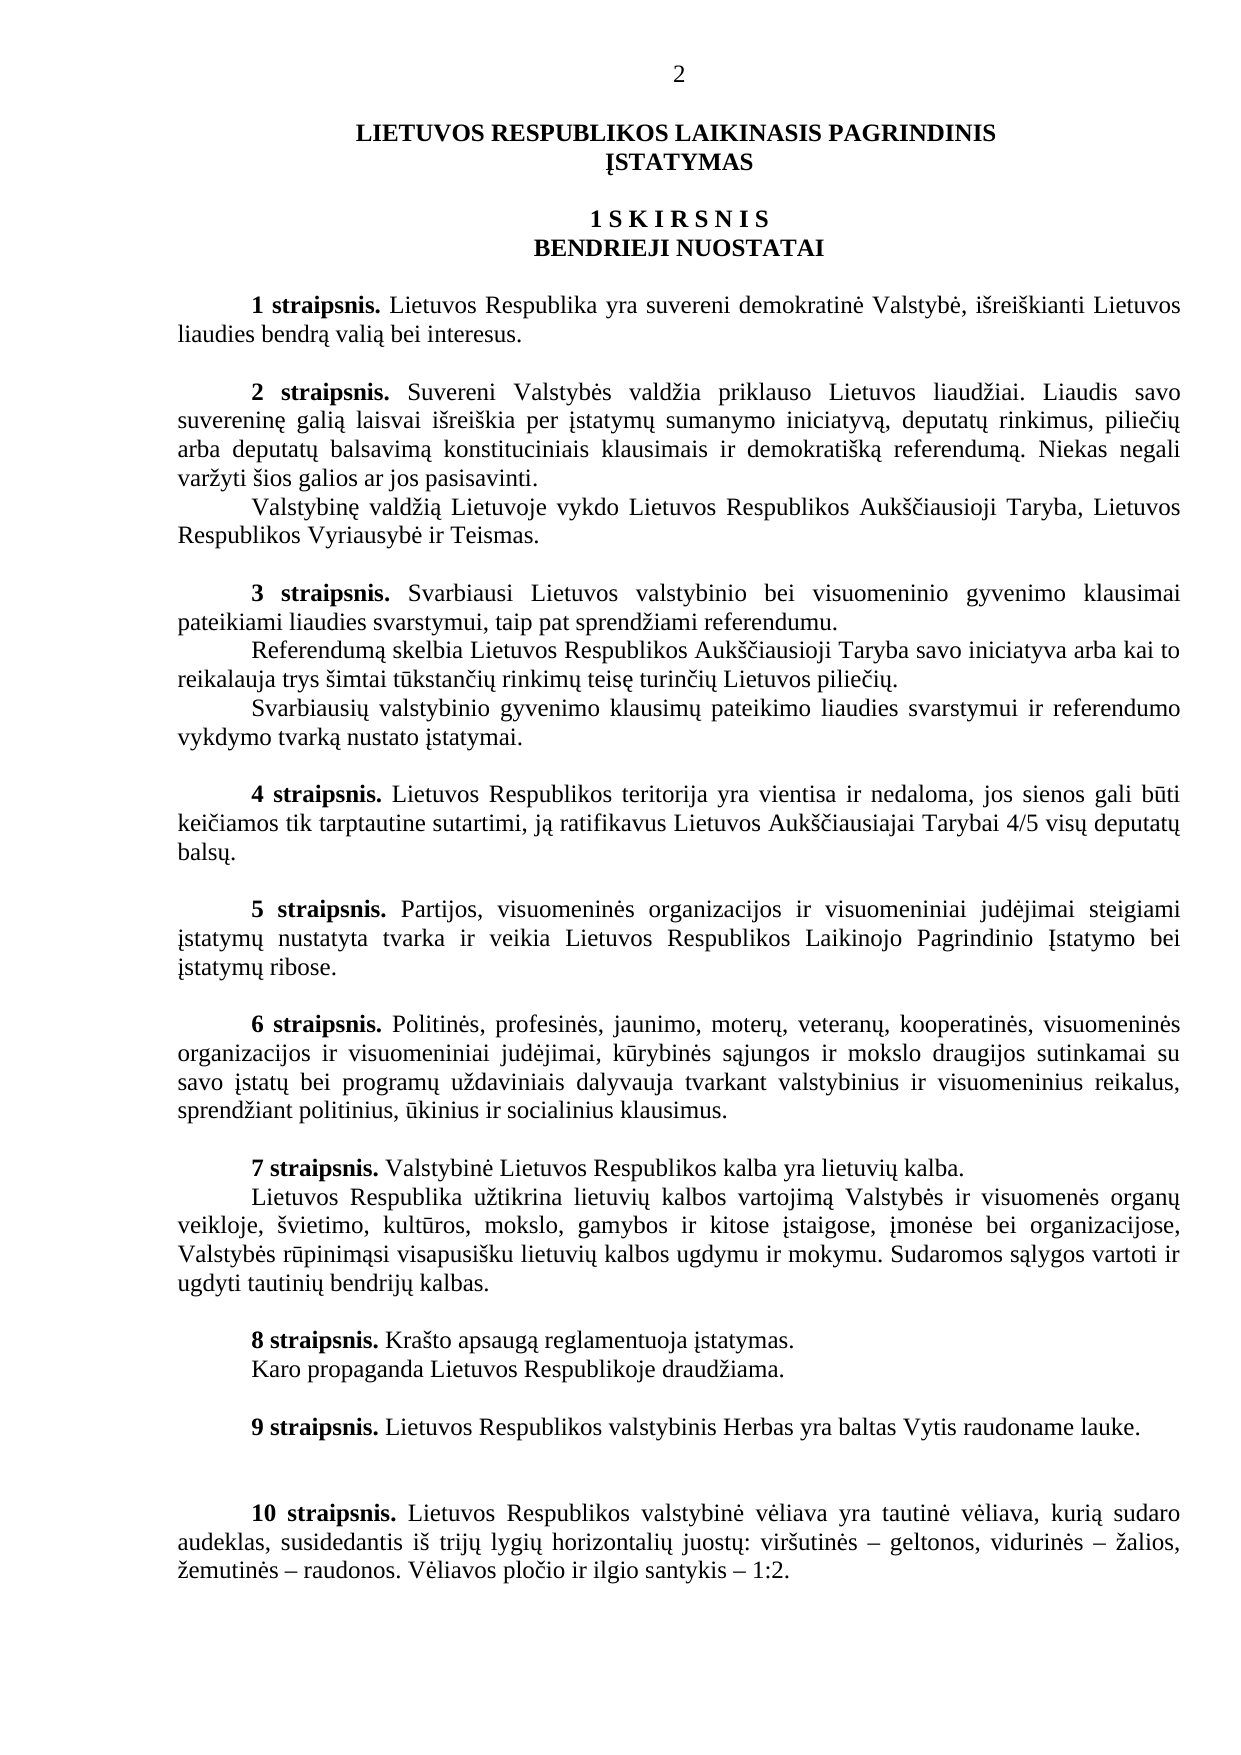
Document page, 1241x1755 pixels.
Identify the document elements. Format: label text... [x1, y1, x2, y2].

text 6 straipsnis. Politinės, profesinės, jaunimo, moterų, veteranų, kooperatinės, visuomeninės organizacijos ir visuomeniniai judėjimai, kūrybinės sąjungos ir mokslo draugijos sutinkamai su savo įstatų bei programų uždaviniais dalyvauja tvarkant valstybinius ir visuomeninius reikalus, sprendžiant politinius, ūkinius ir socialinius klausimus. [177, 1009, 1181, 1124]
text 4 straipsnis. Lietuvos Respublikos teritorija yra vientisa ir nedaloma, jos sienos gali būti keičiamos tik tarptautine sutartimi, ją ratifikavus Lietuvos Aukščiausiajai Tarybai 4/5 visų deputatų balsų. [177, 779, 1181, 866]
text 1 s k i r s n i s [177, 204, 1181, 233]
text 2 straipsnis. Suvereni Valstybės valdžia priklauso Lietuvos liaudžiai. Liaudis savo suvereninę galią laisvai išreiškia per įstatymų sumanymo iniciatyvą, deputatų rinkimus, piliečių arba deputatų balsavimą konstituciniais klausimais ir demokratišką referendumą. Niekas negali varžyti šios galios ar jos pasisavinti. [177, 377, 1181, 492]
text 1 straipsnis. Lietuvos Respublika yra suvereni demokratinė Valstybė, išreiškianti Lietuvos liaudies bendrą valią bei interesus. [177, 291, 1181, 348]
text Valstybinę valdžią Lietuvoje vykdo Lietuvos Respublikos Aukščiausioji Taryba, Lietuvos Respublikos Vyriausybė ir Teismas. [177, 492, 1181, 549]
text LIETUVOS RESPUBLIKOS LAIKINASIS PAGRINDINIS ĮSTATYMAS [177, 118, 1181, 176]
text BENDRIEJI NUOSTATAI [177, 233, 1181, 262]
text 3 straipsnis. Svarbiausi Lietuvos valstybinio bei visuomeninio gyvenimo klausimai pateikiami liaudies svarstymui, taip pat sprendžiami referendumu. [177, 578, 1181, 636]
text Karo propaganda Lietuvos Respublikoje draudžiama. [177, 1354, 1181, 1383]
text Referendumą skelbia Lietuvos Respublikos Aukščiausioji Taryba savo iniciatyva arba kai to reikalauja trys šimtai tūkstančių rinkimų teisę turinčių Lietuvos piliečių. [177, 636, 1181, 693]
text 5 straipsnis. Partijos, visuomeninės organizacijos ir visuomeniniai judėjimai steigiami įstatymų nustatyta tvarka ir veikia Lietuvos Respublikos Laikinojo Pagrindinio Įstatymo bei įstatymų ribose. [177, 894, 1181, 981]
text 10 straipsnis. Lietuvos Respublikos valstybinė vėliava yra tautinė vėliava, kurią sudaro audeklas, susidedantis iš trijų lygių horizontalių juostų: viršutinės – geltonos, vidurinės – žalios, žemutinės – raudonos. Vėliavos pločio ir ilgio santykis – 1:2. [177, 1498, 1181, 1584]
text 8 straipsnis. Krašto apsaugą reglamentuoja įstatymas. [177, 1326, 1181, 1354]
text Svarbiausių valstybinio gyvenimo klausimų pateikimo liaudies svarstymui ir referendumo vykdymo tvarką nustato įstatymai. [177, 693, 1181, 751]
text Lietuvos Respublika užtikrina lietuvių kalbos vartojimą Valstybės ir visuomenės organų veikloje, švietimo, kultūros, mokslo, gamybos ir kitose įstaigose, įmonėse bei organizacijose, Valstybės rūpinimąsi visapusišku lietuvių kalbos ugdymu ir mokymu. Sudaromos sąlygos vartoti ir ugdyti tautinių bendrijų kalbas. [177, 1182, 1181, 1297]
text 9 straipsnis. Lietuvos Respublikos valstybinis Herbas yra baltas Vytis raudoname lauke. [177, 1412, 1181, 1441]
text 7 straipsnis. Valstybinė Lietuvos Respublikos kalba yra lietuvių kalba. [177, 1153, 1181, 1182]
